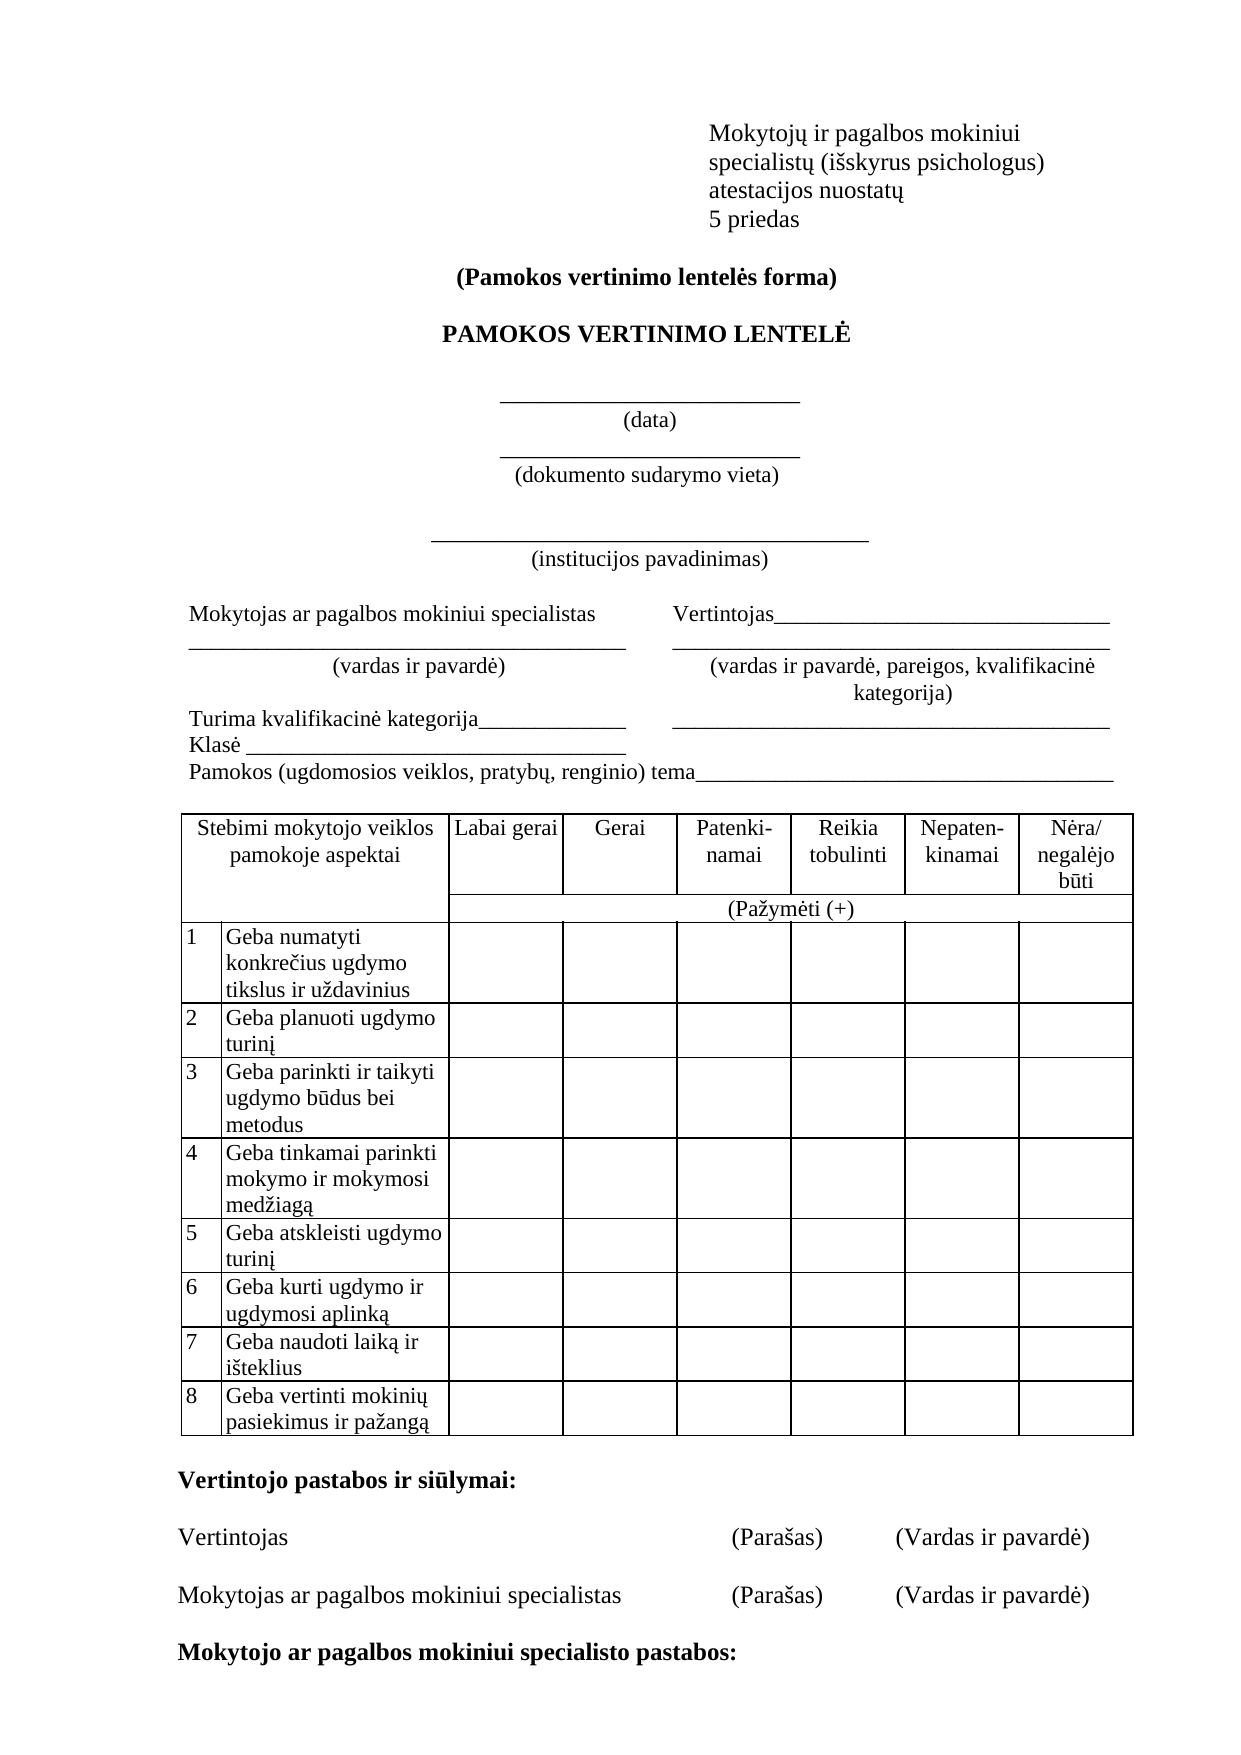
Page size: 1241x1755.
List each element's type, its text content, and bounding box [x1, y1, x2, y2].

table_cell [564, 923, 676, 1002]
table_cell [678, 1382, 790, 1435]
table_cell [906, 923, 1018, 1002]
table_cell [906, 1382, 1018, 1435]
table_cell Turima kvalifikacinė kategorija Klasė [177, 705, 661, 758]
table_cell Geba planuoti ugdymo turinį [222, 1004, 448, 1056]
table_cell Geba naudoti laiką ir išteklius [222, 1328, 448, 1380]
table_cell [678, 923, 790, 1002]
table_cell [450, 1219, 562, 1272]
table_cell [564, 1328, 676, 1380]
table_cell [1020, 1004, 1132, 1056]
table_cell [792, 1004, 904, 1056]
table_cell (Pažymėti (+) [450, 895, 1132, 921]
table_cell Geba tinkamai parinkti mokymo ir mokymosi medžiagą [222, 1139, 448, 1218]
table_cell [450, 1058, 562, 1137]
table_header Reikia tobulinti [792, 815, 904, 893]
table_cell [792, 923, 904, 1002]
table_cell Geba kurti ugdymo ir ugdymosi aplinką [222, 1273, 448, 1326]
table_cell [1020, 1382, 1132, 1435]
table_cell [906, 1219, 1018, 1272]
table_header Mokytojas ar pagalbos mokiniui specialistas _ (vardas ir pavardė) [177, 600, 661, 705]
table_cell [564, 1139, 676, 1218]
table_cell [906, 1139, 1018, 1218]
table_cell [792, 1139, 904, 1218]
table_cell [792, 1273, 904, 1326]
table_cell [792, 1219, 904, 1272]
text Mokytojas ar pagalbos mokiniui specialistas (Parašas) (Vardas ir pavardė) [177, 1580, 1122, 1609]
table_cell [564, 1273, 676, 1326]
table_cell [906, 1004, 1018, 1056]
table_header Stebimi mokytojo veiklos pamokoje aspektai [182, 815, 448, 921]
table_header Vertintojas _ (vardas ir pavardė, pareigos, kvalifikacinė kategorija) [661, 600, 1145, 705]
table_cell [792, 1058, 904, 1137]
table_cell [678, 1273, 790, 1326]
table_cell [564, 1058, 676, 1137]
text (Pamokos vertinimo lentelės forma) [177, 262, 1122, 291]
table_header Gerai [564, 815, 676, 893]
text (dokumento sudarymo vieta) [177, 461, 1122, 487]
text Vertintojo pastabos ir siūlymai: [177, 1465, 1122, 1494]
table_cell [1020, 1058, 1132, 1137]
table_cell [678, 1004, 790, 1056]
table_cell 5 [182, 1219, 221, 1272]
table_cell Geba parinkti ir taikyti ugdymo būdus bei metodus [222, 1058, 448, 1137]
table_cell [906, 1058, 1018, 1137]
table_cell [1020, 1273, 1132, 1326]
table_cell [450, 1382, 562, 1435]
table_cell Pamokos (ugdomosios veiklos, pratybų, renginio) tema [177, 758, 1145, 784]
text specialistų (išskyrus psichologus) [177, 147, 1122, 176]
text ________________________ [177, 432, 1122, 461]
table_cell [678, 1058, 790, 1137]
table_cell [564, 1382, 676, 1435]
table_cell [450, 923, 562, 1002]
text Mokytojo ar pagalbos mokiniui specialisto pastabos: [177, 1637, 1122, 1666]
table_cell [792, 1328, 904, 1380]
table_cell [1020, 1219, 1132, 1272]
table_cell Geba atskleisti ugdymo turinį [222, 1219, 448, 1272]
table_cell _ [661, 705, 1145, 758]
table_cell [906, 1273, 1018, 1326]
text ________________________ [177, 377, 1122, 406]
table_cell 4 [182, 1139, 221, 1218]
text (data) [177, 406, 1122, 432]
table_cell [564, 1004, 676, 1056]
table_cell 1 [182, 923, 221, 1002]
table_cell [678, 1139, 790, 1218]
text atestacijos nuostatų [177, 176, 1122, 204]
table_cell [450, 1004, 562, 1056]
table_cell 8 [182, 1382, 221, 1435]
text (institucijos pavadinimas) [177, 544, 1122, 571]
table_cell Geba vertinti mokinių pasiekimus ir pažangą [222, 1382, 448, 1435]
table_cell [1020, 1139, 1132, 1218]
table_cell [1020, 923, 1132, 1002]
table_cell [678, 1219, 790, 1272]
table_cell [450, 1328, 562, 1380]
table_header Nepaten-kinamai [906, 815, 1018, 893]
table_cell [792, 1382, 904, 1435]
table_cell 3 [182, 1058, 221, 1137]
text 5 priedas [177, 204, 1122, 233]
table_cell Geba numatyti konkrečius ugdymo tikslus ir uždavinius [222, 923, 448, 1002]
text Mokytojų ir pagalbos mokiniui [177, 118, 1122, 147]
text PAMOKOS VERTINIMO LENTELĖ [177, 319, 1122, 348]
table_cell [450, 1139, 562, 1218]
table_cell [1020, 1328, 1132, 1380]
table_header Patenki-namai [678, 815, 790, 893]
table_cell [906, 1328, 1018, 1380]
table_cell [450, 1273, 562, 1326]
text ___________________________________ [177, 516, 1122, 544]
table_cell [564, 1219, 676, 1272]
table_header Nėra/ negalėjo būti [1020, 815, 1132, 893]
table_cell 6 [182, 1273, 221, 1326]
table_cell 2 [182, 1004, 221, 1056]
table_cell 7 [182, 1328, 221, 1380]
table_cell [678, 1328, 790, 1380]
text Vertintojas (Parašas) (Vardas ir pavardė) [177, 1522, 1122, 1551]
table_header Labai gerai [450, 815, 562, 893]
